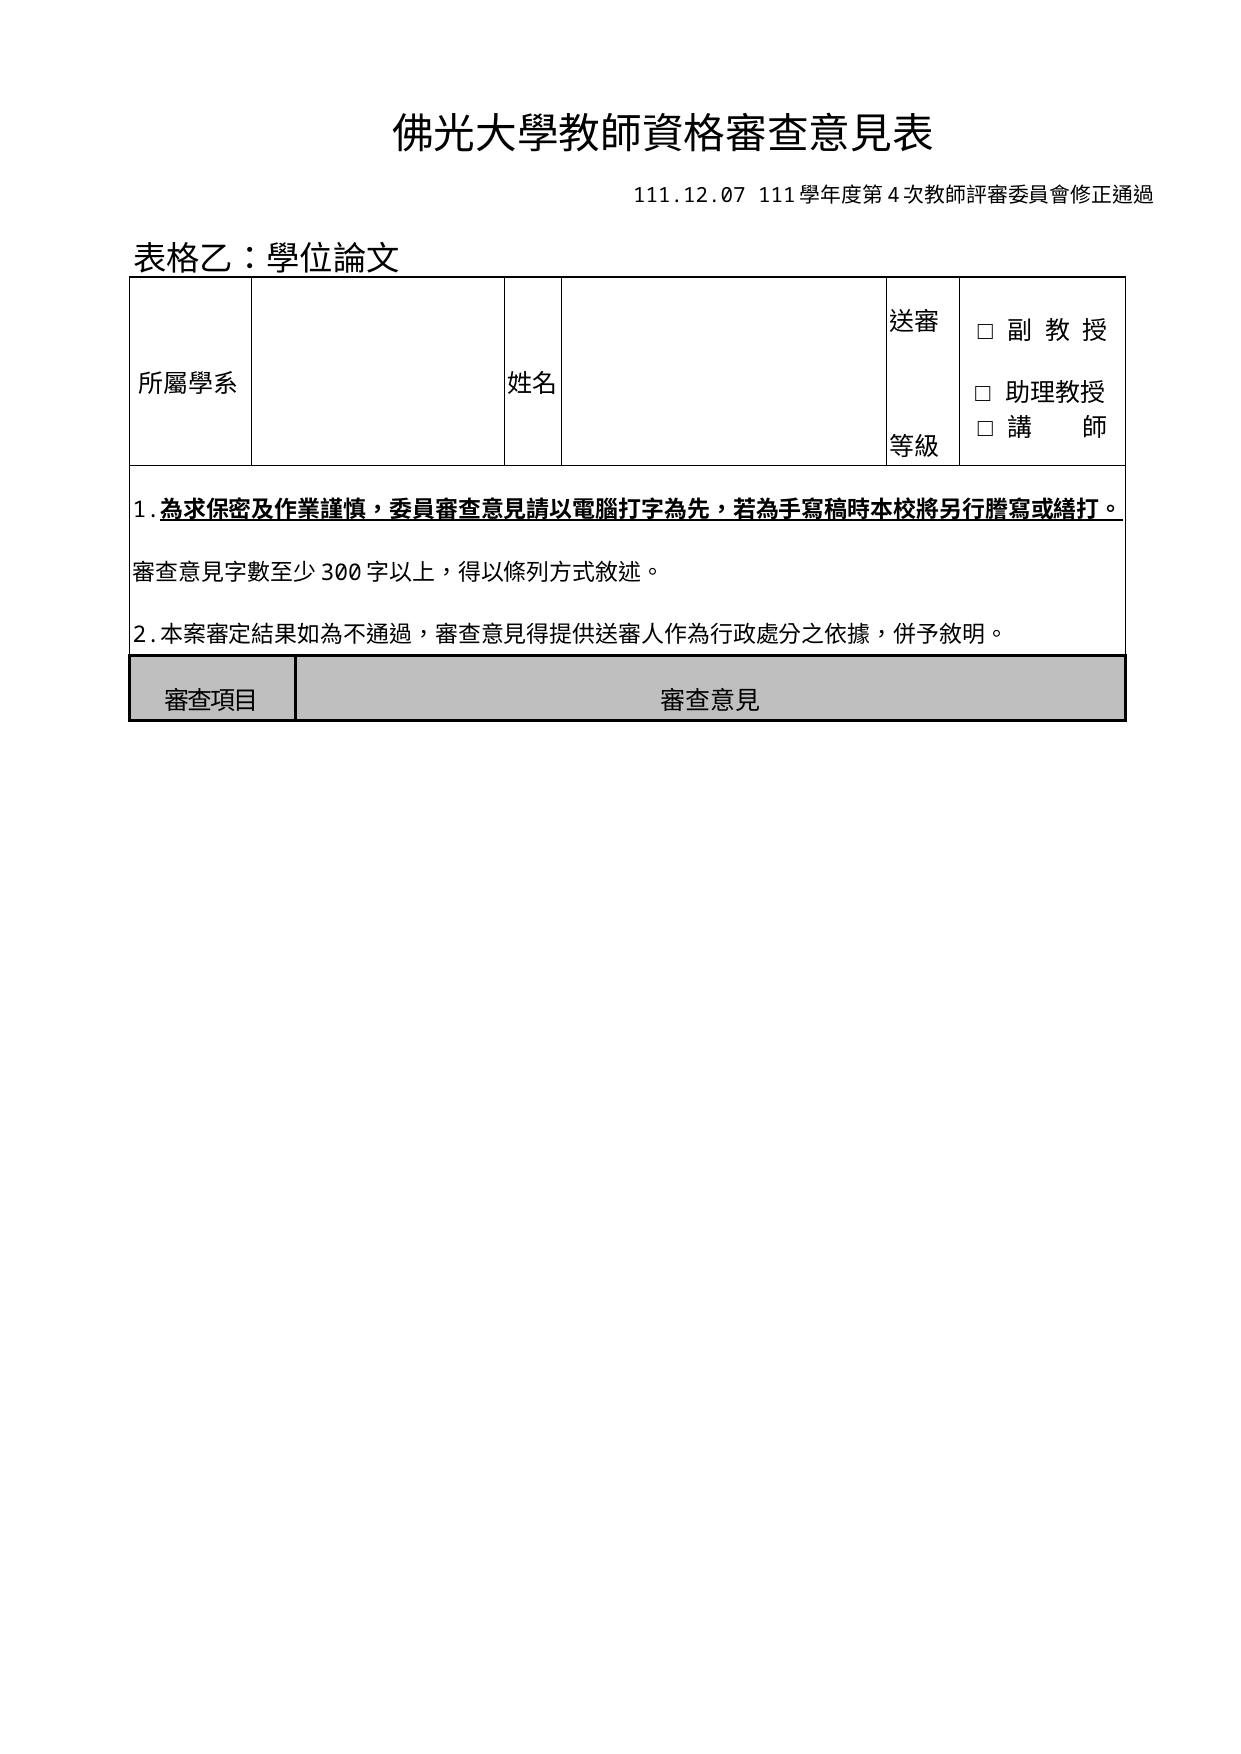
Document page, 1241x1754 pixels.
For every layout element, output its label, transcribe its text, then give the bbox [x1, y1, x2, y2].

table_cell 審查意見 [297, 657, 1124, 719]
table_cell 審查項目 [131, 657, 294, 719]
table_header 送審 等級 [887, 278, 959, 465]
text 佛光大學教師資格審查意見表 [133, 89, 1213, 151]
text 111.12.07 111學年度第4次教師評審委員會修正通過 [633, 151, 1213, 214]
text 表格乙：學位論文 [133, 214, 1213, 276]
table_header □ 副 教 授 □ 助理教授 □ 講 師 [960, 278, 1125, 465]
table_header 姓名 [505, 278, 561, 465]
table_header [562, 278, 886, 465]
table_cell 1.為求保密及作業謹慎，委員審查意見請以電腦打字為先，若為手寫稿時本校將另行謄寫或繕打。審查意見字數至少300字以上，得以條列方式敘述。 2.本案審定結果如為不通過，審查意見得提供送審人作為行政處分之依據，併予敘明。 [130, 466, 1125, 653]
table_header 所屬學系 [130, 278, 251, 465]
table_header [252, 278, 504, 465]
